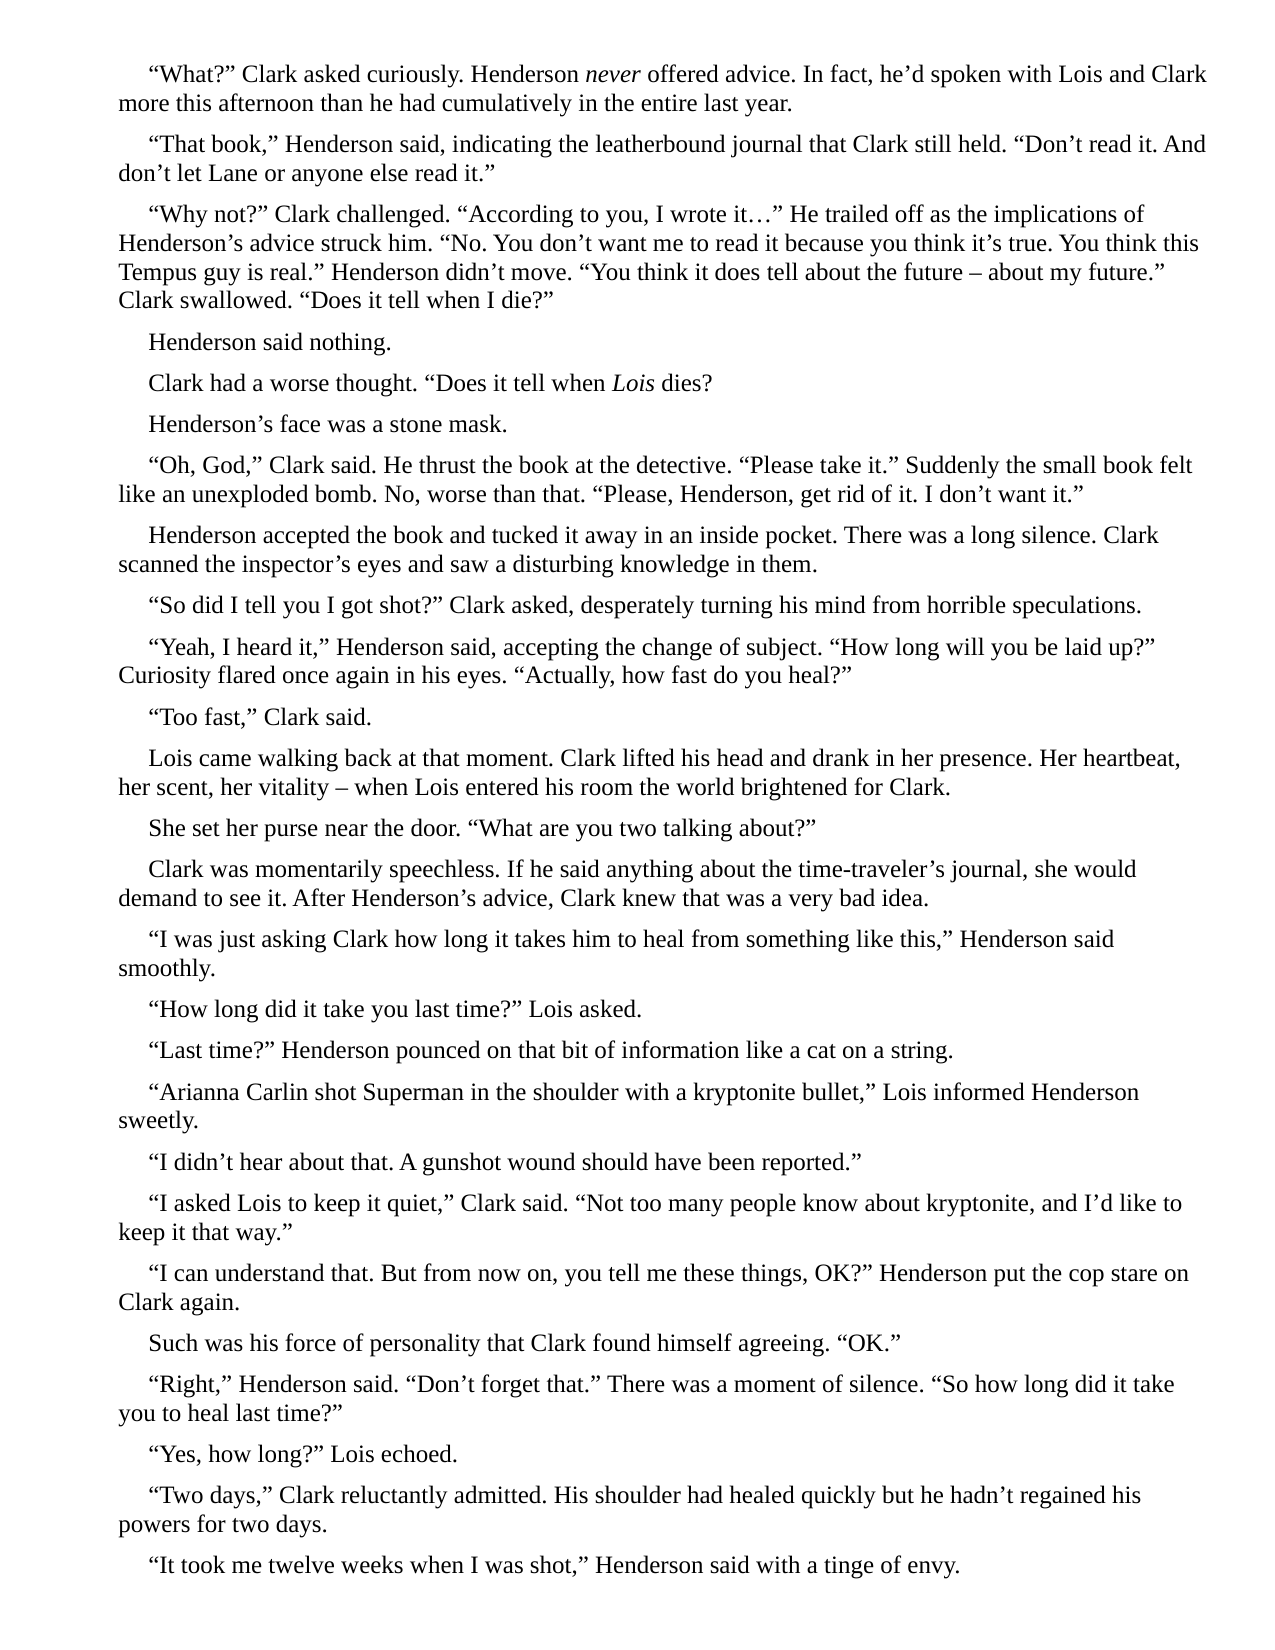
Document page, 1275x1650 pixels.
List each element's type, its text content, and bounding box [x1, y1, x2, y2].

text “Too fast,” Clark said. [118, 702, 1216, 730]
text “Yes, how long?” Lois echoed. [118, 1439, 1216, 1468]
text Such was his force of personality that Clark found himself agreeing. “OK.” [118, 1328, 1216, 1357]
text “I didn’t hear about that. A gunshot wound should have been reported.” [118, 1147, 1216, 1175]
text “It took me twelve weeks when I was shot,” Henderson said with a tinge of envy. [118, 1550, 1216, 1579]
text “I asked Lois to keep it quiet,” Clark said. “Not too many people know about kryptonite, and I’d like to keep it that way.” [118, 1188, 1216, 1245]
text “Two days,” Clark reluctantly admitted. His shoulder had healed quickly but he hadn’t regained his powers for two days. [118, 1480, 1216, 1538]
text Clark had a worse thought. “Does it tell when Lois dies? [118, 368, 1216, 397]
text Henderson’s face was a stone mask. [118, 409, 1216, 438]
text “Last time?” Henderson pounced on that bit of information like a cat on a string. [118, 1035, 1216, 1064]
text “Yeah, I heard it,” Henderson said, accepting the change of subject. “How long will you be laid up?” Curiosity flared once again in his eyes. “Actually, how fast do you heal?” [118, 632, 1216, 689]
text “I was just asking Clark how long it takes him to heal from something like this,” Henderson said smoothly. [118, 924, 1216, 982]
text “Arianna Carlin shot Superman in the shoulder with a kryptonite bullet,” Lois informed Henderson sweetly. [118, 1077, 1216, 1134]
text Henderson accepted the book and tucked it away in an inside pocket. There was a long silence. Clark scanned the inspector’s eyes and saw a disturbing knowledge in them. [118, 520, 1216, 578]
text “Oh, God,” Clark said. He thrust the book at the detective. “Please take it.” Suddenly the small book felt like an unexploded bomb. No, worse than that. “Please, Henderson, get rid of it. I don’t want it.” [118, 450, 1216, 508]
text Clark was momentarily speechless. If he said anything about the time-traveler’s journal, she would demand to see it. After Henderson’s advice, Clark knew that was a very bad idea. [118, 854, 1216, 912]
text “Why not?” Clark challenged. “According to you, I wrote it…” He trailed off as the implications of Henderson’s advice struck him. “No. You don’t want me to read it because you think it’s true. You think this Tempus guy is real.” Henderson didn’t move. “You think it does tell about the future – about my future.” Clark swallowed. “Does it tell when I die?” [118, 199, 1216, 314]
text She set her purse near the door. “What are you two talking about?” [118, 813, 1216, 842]
text “How long did it take you last time?” Lois asked. [118, 994, 1216, 1023]
text “That book,” Henderson said, indicating the leatherbound journal that Clark still held. “Don’t read it. And don’t let Lane or anyone else read it.” [118, 129, 1216, 187]
text Henderson said nothing. [118, 327, 1216, 355]
text “So did I tell you I got shot?” Clark asked, desperately turning his mind from horrible speculations. [118, 590, 1216, 619]
text “I can understand that. But from now on, you tell me these things, OK?” Henderson put the cop stare on Clark again. [118, 1258, 1216, 1315]
text “Right,” Henderson said. “Don’t forget that.” There was a moment of silence. “So how long did it take you to heal last time?” [118, 1369, 1216, 1427]
text Lois came walking back at that moment. Clark lifted his head and drank in her presence. Her heartbeat, her scent, her vitality – when Lois entered his room the world brightened for Clark. [118, 743, 1216, 800]
text “What?” Clark asked curiously. Henderson never offered advice. In fact, he’d spoken with Lois and Clark more this afternoon than he had cumulatively in the entire last year. [118, 59, 1216, 117]
